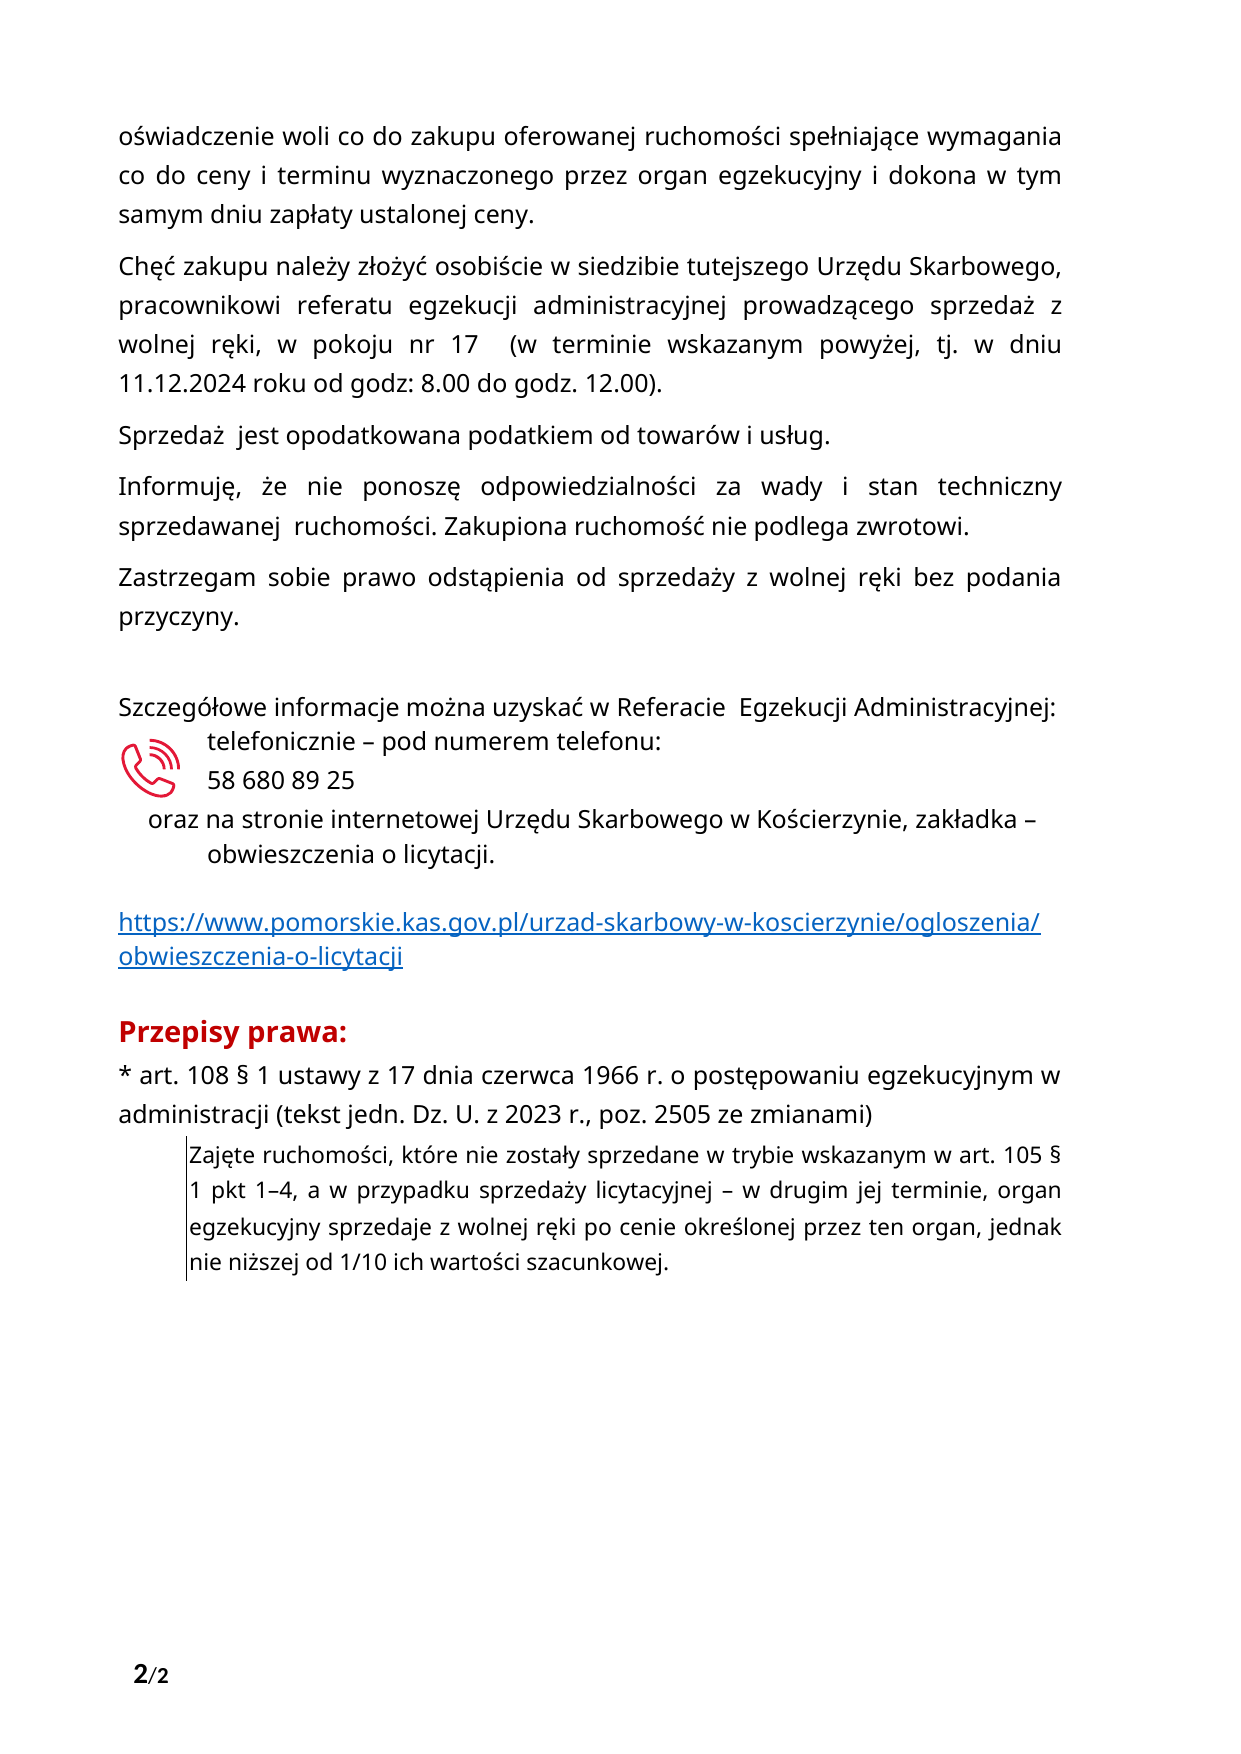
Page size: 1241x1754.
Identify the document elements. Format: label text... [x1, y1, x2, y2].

text oraz na stronie internetowej Urzędu Skarbowego w Kościerzynie, zakładka – obwieszczenia o licytacji. https://www.pomorskie.kas.gov.pl/urzad-skarbowy-w-koscierzynie/ogloszenia/obwieszczenia-o-licytacji [118, 802, 1063, 972]
text Informuję, że nie ponoszę odpowiedzialności za wady i stan techniczny sprzedawanej ruchomości. Zakupiona ruchomość nie podlega zwrotowi. [118, 469, 1063, 542]
text Sprzedaż jest opodatkowana podatkiem od towarów i usług. [118, 417, 1063, 451]
text Zastrzegam sobie prawo odstąpienia od sprzedaży z wolnej ręki bez podania przyczyny. [118, 560, 1063, 633]
text telefonicznie – pod numerem telefonu: 58 680 89 25 [118, 724, 1063, 797]
text Szczegółowe informacje można uzyskać w Referacie Egzekucji Administracyjnej: [118, 690, 1063, 724]
text * art. 108 § 1 ustawy z 17 dnia czerwca 1966 r. o postępowaniu egzekucyjnym w administracji (tekst jedn. Dz. U. z 2023 r., poz. 2505 ze zmianami) [118, 1057, 1063, 1131]
text Zajęte ruchomości, które nie zostały sprzedane w trybie wskazanym w art. 105 § 1 pkt 1–4, a w przypadku sprzedaży licytacyjnej – w drugim jej terminie, organ egzekucyjny sprzedaje z wolnej ręki po cenie określonej przez ten organ, jednak nie niższej od 1/10 ich wartości szacunkowej. [187, 1136, 1066, 1281]
text Chęć zakupu należy złożyć osobiście w siedzibie tutejszego Urzędu Skarbowego, pracownikowi referatu egzekucji administracyjnej prowadzącego sprzedaż z wolnej ręki, w pokoju nr 17 (w terminie wskazanym powyżej, tj. w dniu 11.12.2024 roku od godz: 8.00 do godz. 12.00). [118, 248, 1063, 400]
subtitle Przepisy prawa: [118, 1012, 1063, 1051]
text oświadczenie woli co do zakupu oferowanej ruchomości spełniające wymagania co do ceny i terminu wyznaczonego przez organ egzekucyjny i dokona w tym samym dniu zapłaty ustalonej ceny. [118, 118, 1063, 231]
